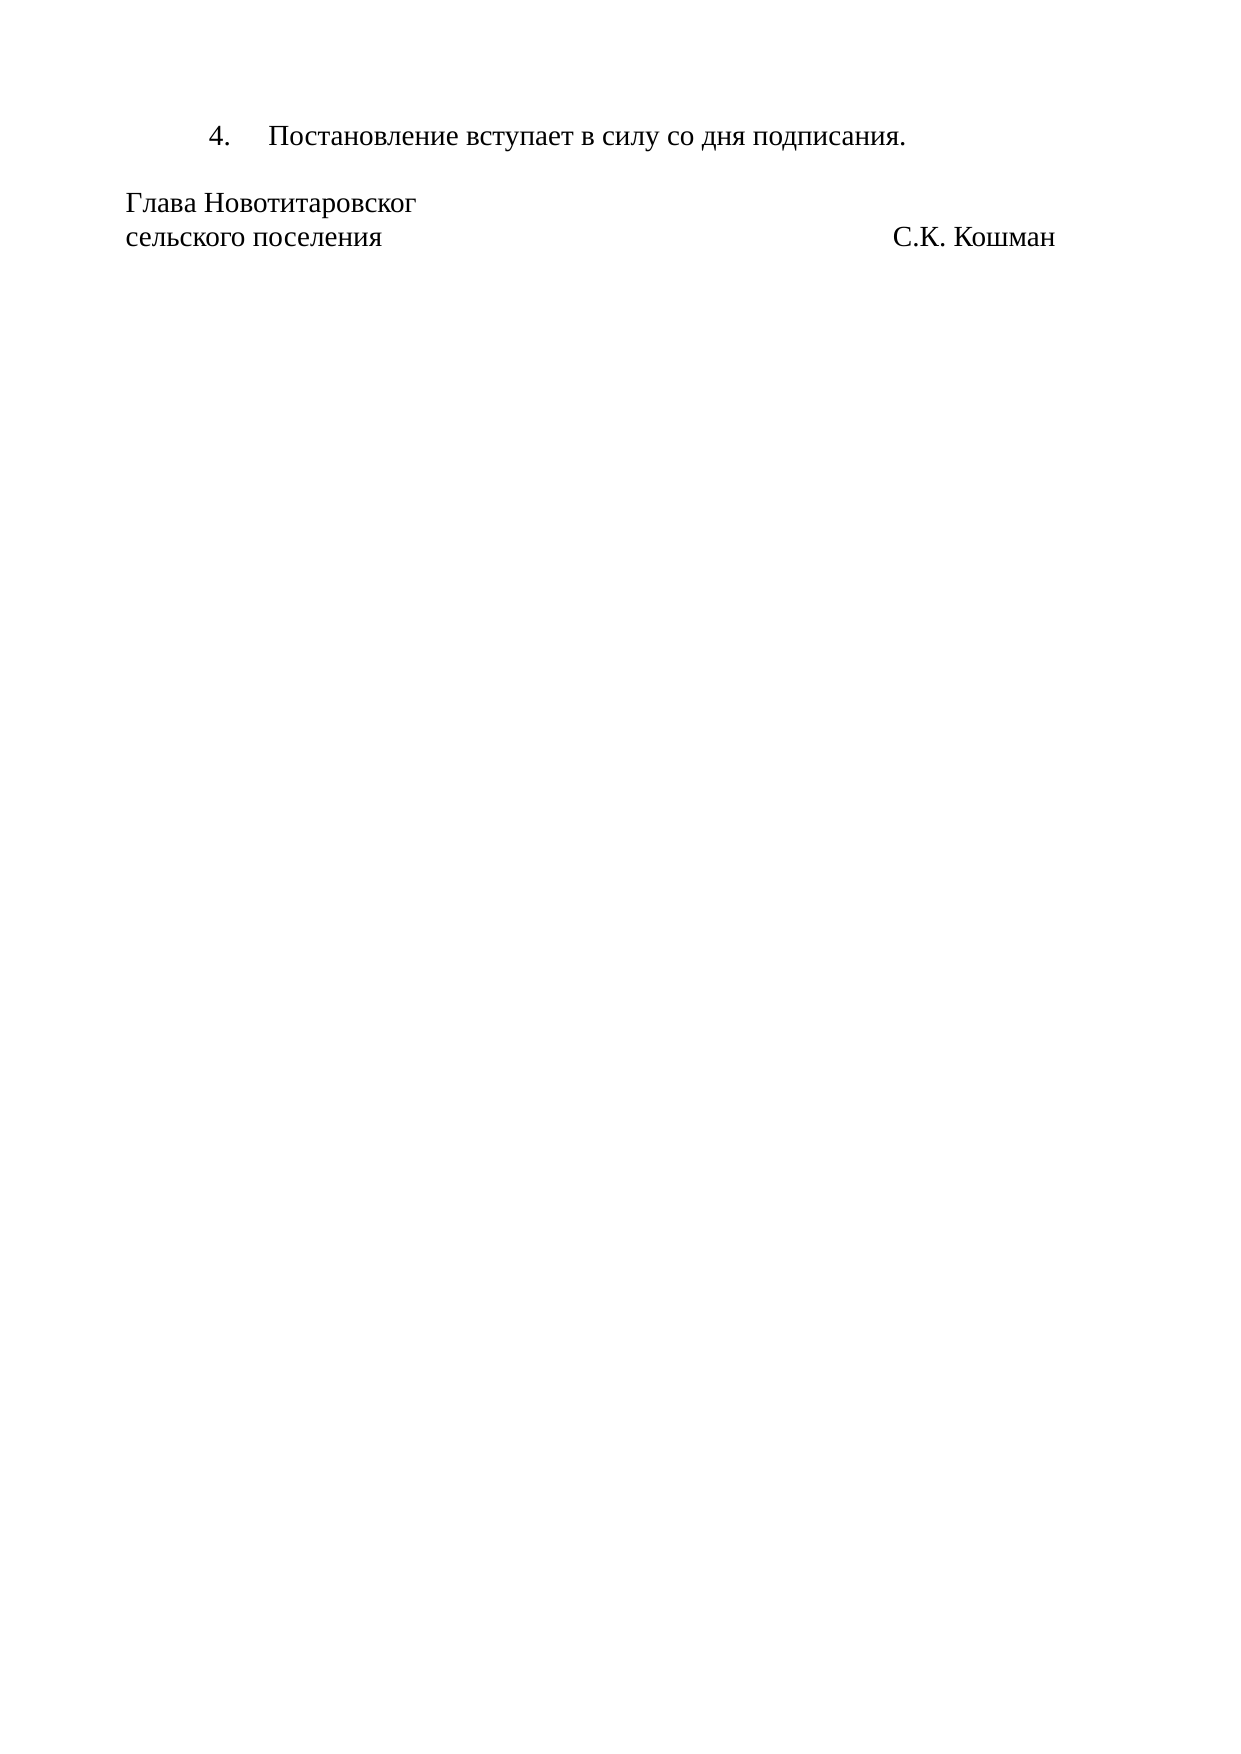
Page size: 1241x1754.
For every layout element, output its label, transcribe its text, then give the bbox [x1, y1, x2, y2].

text Глава Новотитаровског [118, 185, 1122, 219]
list Постановление вступает в силу со дня подписания. [118, 118, 1122, 152]
text сельского поселения С.К. Кошман [118, 219, 1122, 252]
